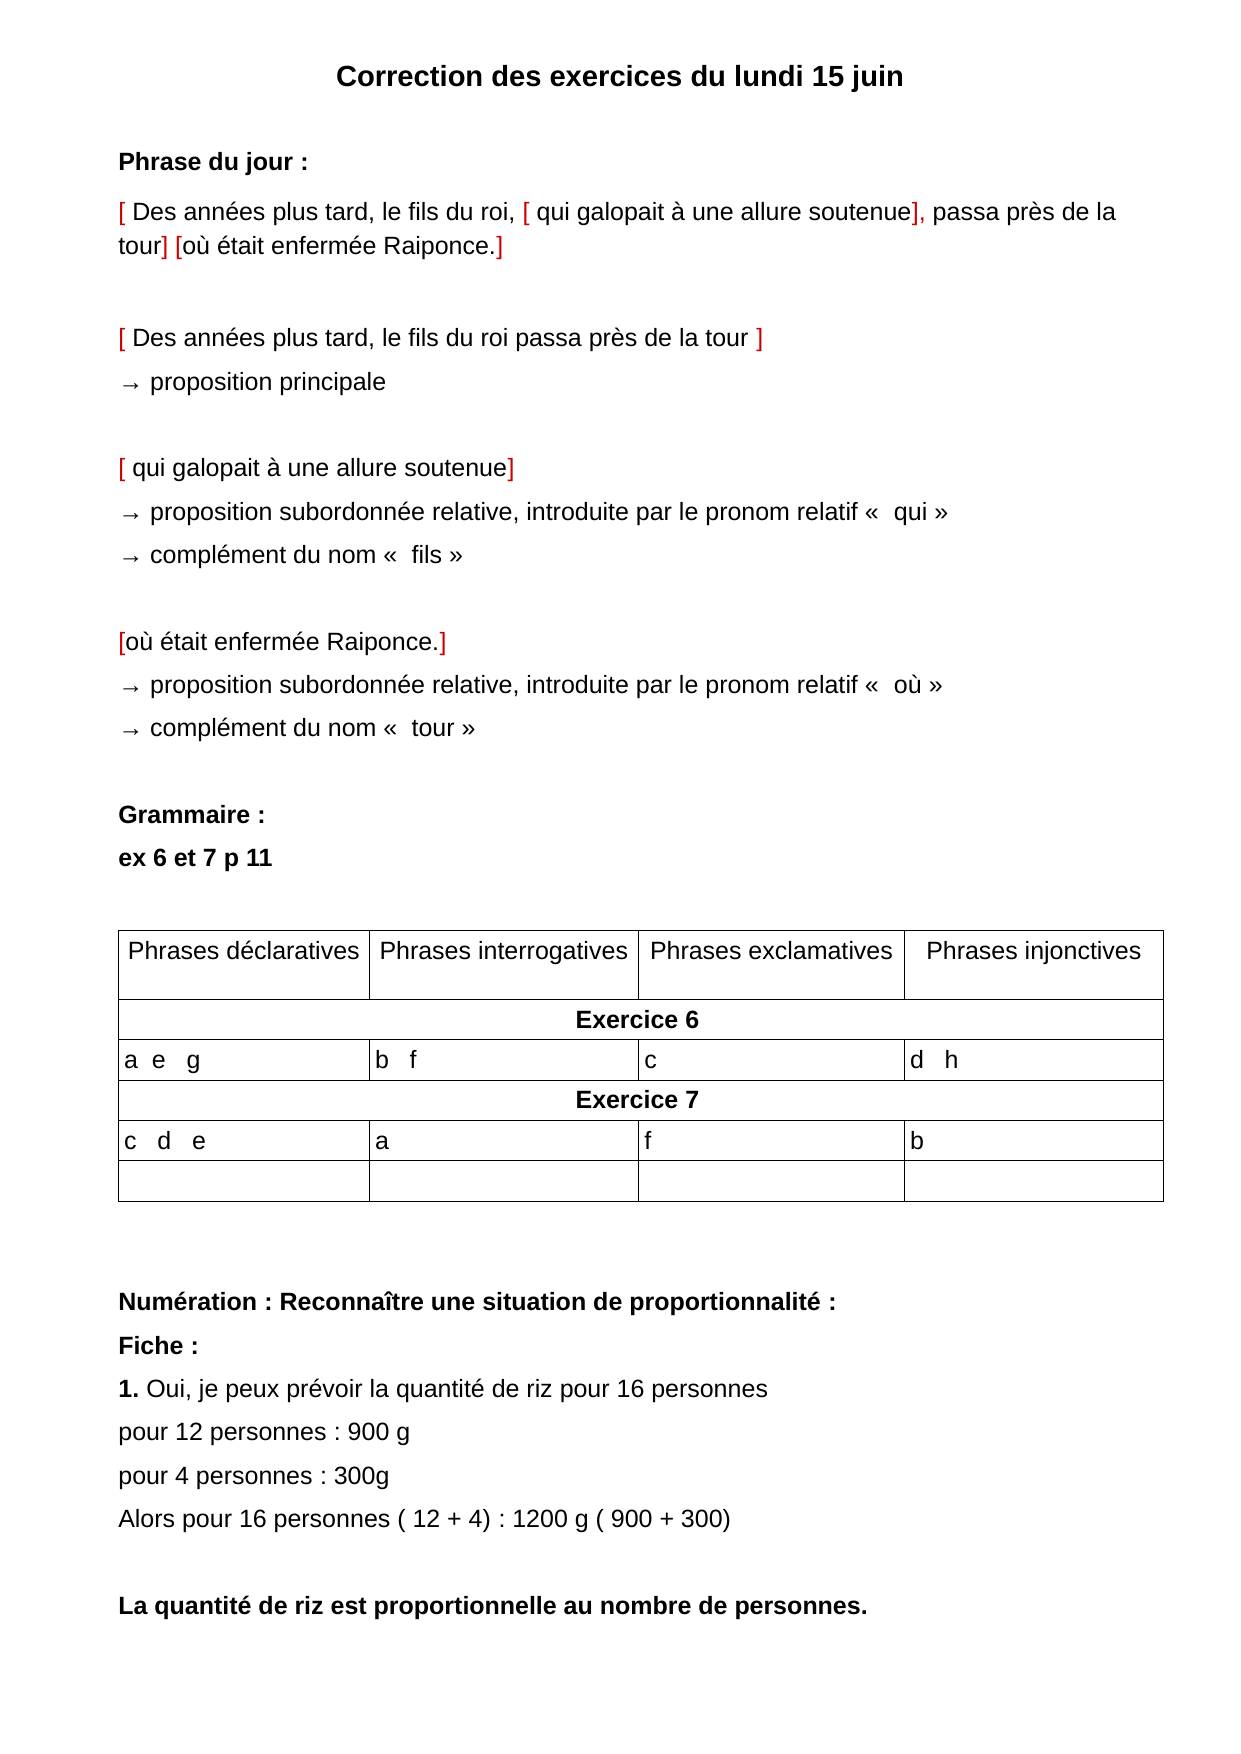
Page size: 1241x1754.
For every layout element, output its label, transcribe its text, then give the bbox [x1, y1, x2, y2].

text → complément du nom « fils » [118, 540, 1122, 569]
text ex 6 et 7 p 11 [118, 843, 1122, 872]
table_cell Exercice 7 [119, 1081, 1163, 1120]
table_cell d h [905, 1040, 1163, 1080]
table_header Phrases exclamatives [639, 931, 904, 999]
text [ Des années plus tard, le fils du roi, [ qui galopait à une allure soutenue], passa près de la tour] [où était enfermée Raiponce.] [118, 196, 1122, 260]
text [où était enfermée Raiponce.] [118, 627, 1122, 655]
table_cell [639, 1161, 904, 1201]
table_cell c [639, 1040, 904, 1080]
text [ Des années plus tard, le fils du roi passa près de la tour ] [118, 323, 1122, 352]
text → proposition subordonnée relative, introduite par le pronom relatif « où » [118, 670, 1122, 699]
table_header Phrases interrogatives [370, 931, 638, 999]
table_header Phrases injonctives [905, 931, 1163, 999]
table_cell Exercice 6 [119, 1000, 1163, 1039]
table_cell a e g [119, 1040, 369, 1080]
table_cell [370, 1161, 638, 1201]
text Correction des exercices du lundi 15 juin [118, 59, 1122, 93]
text [ qui galopait à une allure soutenue] [118, 453, 1122, 482]
table_cell b f [370, 1040, 638, 1080]
table_cell a [370, 1121, 638, 1160]
text → complément du nom « tour » [118, 713, 1122, 742]
text → proposition subordonnée relative, introduite par le pronom relatif « qui » [118, 497, 1122, 525]
table_cell [905, 1161, 1163, 1201]
text → proposition principale [118, 367, 1122, 395]
table_header Phrases déclaratives [119, 931, 369, 999]
text La quantité de riz est proportionnelle au nombre de personnes. [118, 1591, 1122, 1619]
text Fiche : [118, 1331, 1122, 1359]
table_cell [119, 1161, 369, 1201]
text 1. Oui, je peux prévoir la quantité de riz pour 16 personnes [118, 1374, 1122, 1403]
text Phrase du jour : [118, 147, 1122, 176]
table_cell c d e [119, 1121, 369, 1160]
text Numération : Reconnaître une situation de proportionnalité : [118, 1287, 1122, 1316]
table_cell f [639, 1121, 904, 1160]
text Grammaire : [118, 800, 1122, 829]
text pour 12 personnes : 900 g [118, 1417, 1122, 1446]
text Alors pour 16 personnes ( 12 + 4) : 1200 g ( 900 + 300) [118, 1504, 1122, 1533]
text pour 4 personnes : 300g [118, 1461, 1122, 1489]
table_cell b [905, 1121, 1163, 1160]
